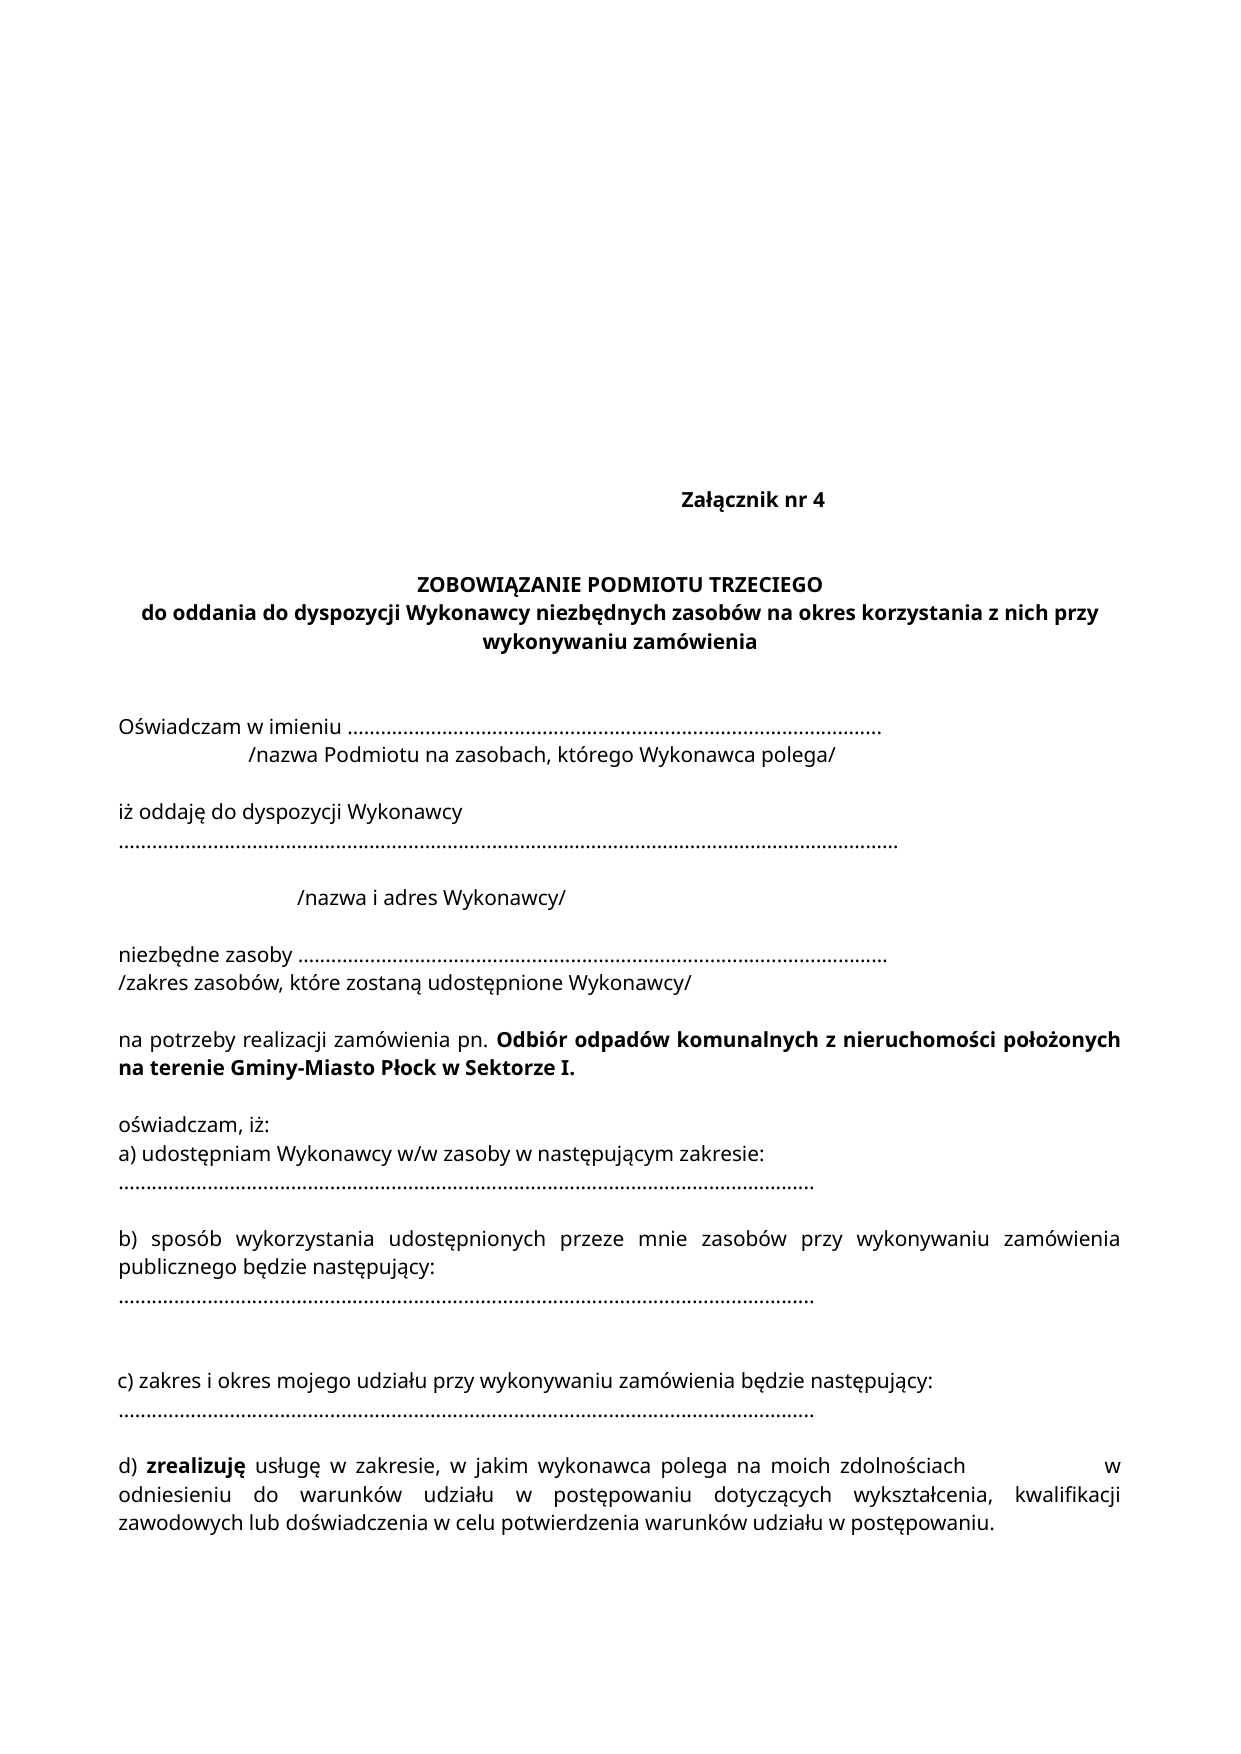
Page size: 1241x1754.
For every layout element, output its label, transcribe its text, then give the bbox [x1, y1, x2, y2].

text /nazwa i adres Wykonawcy/ [118, 883, 1122, 911]
text ….......................................................................................................................... [118, 1167, 1122, 1196]
text Załącznik nr 4 [118, 485, 1122, 513]
list d) zrealizuję usługę w zakresie, w jakim wykonawca polega na moich zdolnościach w odniesieniu do warunków udziału w postępowaniu dotyczących wykształcenia, kwalifikacji zawodowych lub doświadczenia w celu potwierdzenia warunków udziału w postępowaniu. [117, 1452, 1122, 1537]
list ….......................................................................................................................... [118, 1395, 1122, 1423]
text ZOBOWIĄZANIE PODMIOTU TRZECIEGO [118, 570, 1122, 598]
text a) udostępniam Wykonawcy w/w zasoby w następującym zakresie: [118, 1139, 1122, 1167]
text iż oddaję do dyspozycji Wykonawcy [118, 797, 1122, 826]
text na potrzeby realizacji zamówienia pn. Odbiór odpadów komunalnych z nieruchomości położonych na terenie Gminy-Miasto Płock w Sektorze I. [118, 1025, 1122, 1082]
text b) sposób wykorzystania udostępnionych przeze mnie zasobów przy wykonywaniu zamówienia publicznego będzie następujący: [118, 1224, 1122, 1281]
text ….......................................................................................................................... [118, 1281, 1122, 1309]
text niezbędne zasoby ….................................................................................................…… [118, 940, 1122, 968]
text ........................................................................…………………………………………………………… [118, 826, 1122, 854]
text Oświadczam w imieniu …............................................................................................. [118, 712, 1122, 741]
text /zakres zasobów, które zostaną udostępnione Wykonawcy/ [118, 968, 1122, 997]
text /nazwa Podmiotu na zasobach, którego Wykonawca polega/ [118, 741, 1122, 769]
text do oddania do dyspozycji Wykonawcy niezbędnych zasobów na okres korzystania z nich przy wykonywaniu zamówienia [118, 598, 1122, 655]
text oświadczam, iż: [118, 1110, 1122, 1139]
list c) zakres i okres mojego udziału przy wykonywaniu zamówienia będzie następujący: [117, 1366, 1122, 1395]
